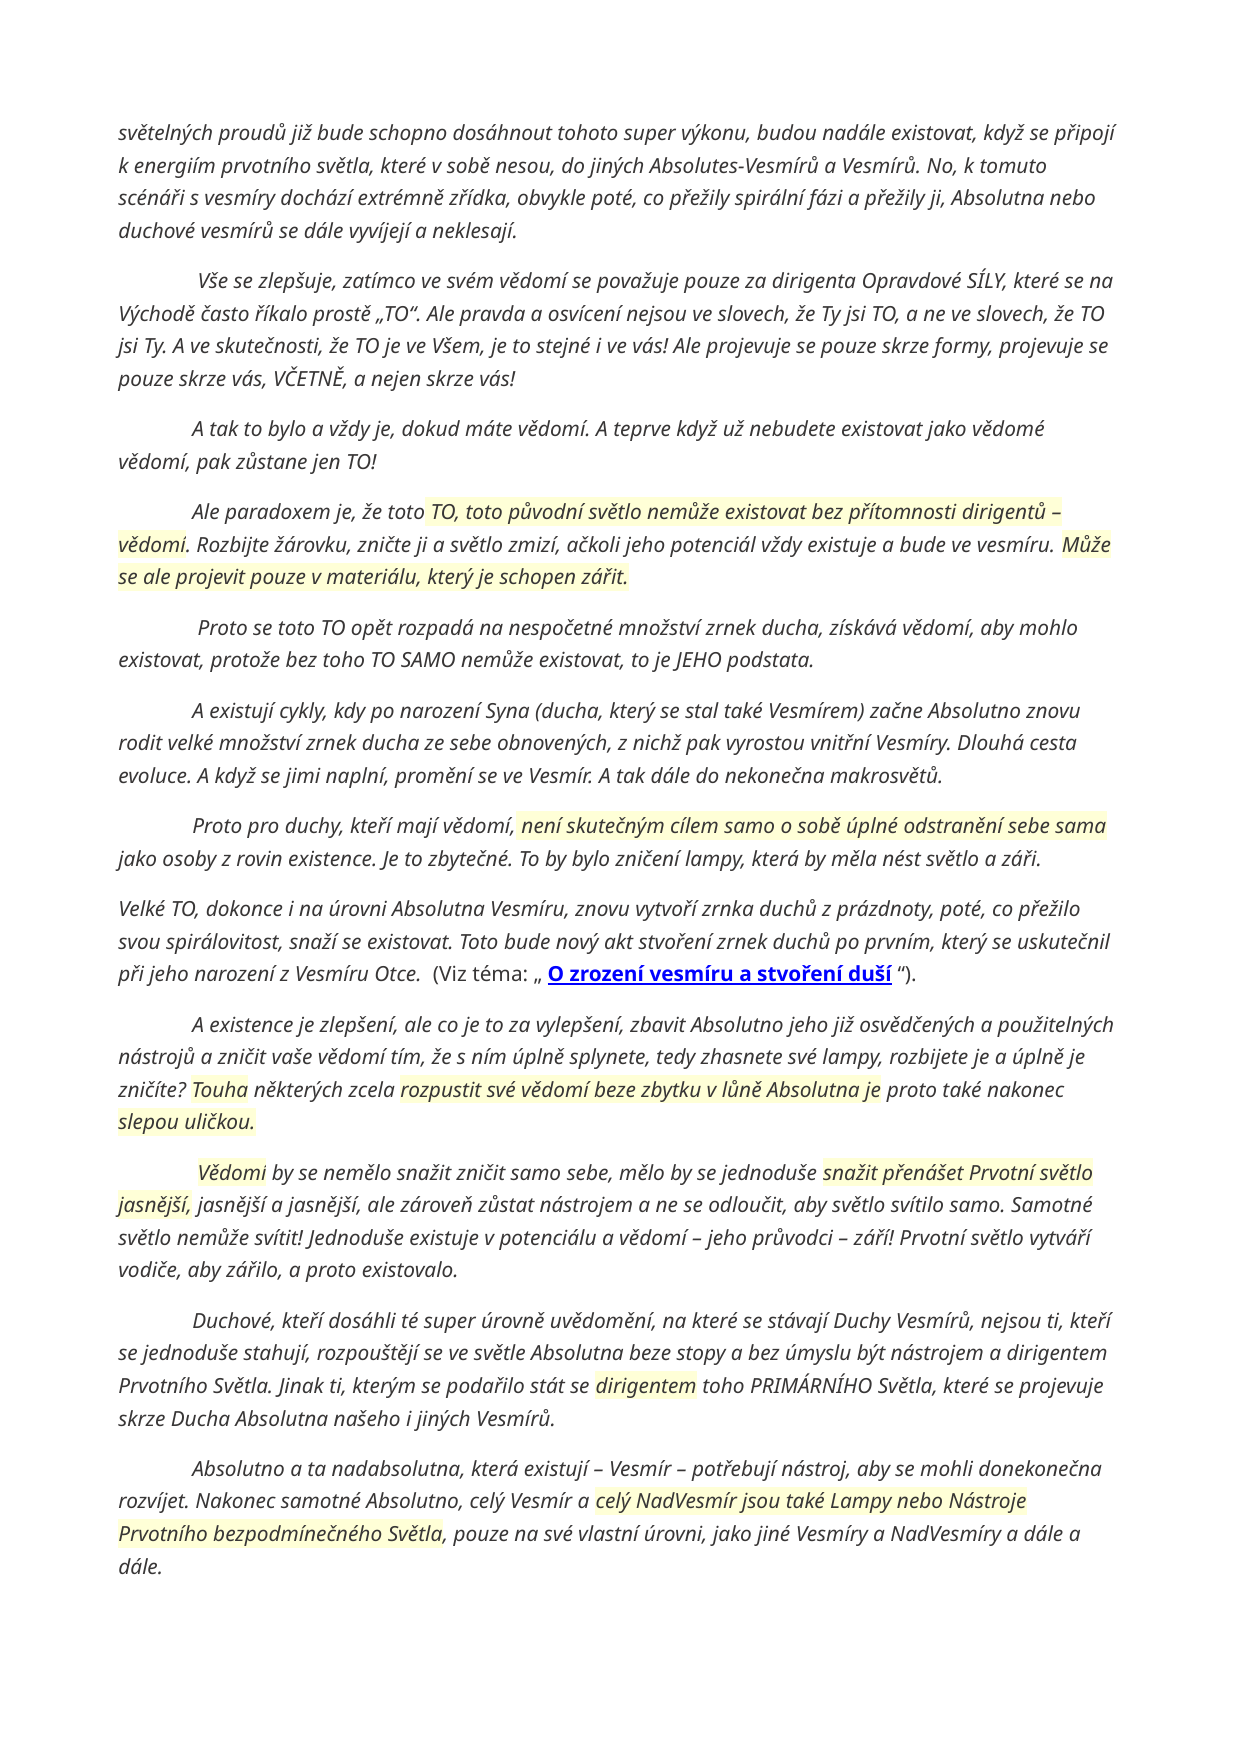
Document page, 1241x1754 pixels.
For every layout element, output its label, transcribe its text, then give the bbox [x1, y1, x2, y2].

text A existují cykly, kdy po narození Syna (ducha, který se stal také Vesmírem) začne Absolutno znovu rodit velké množství zrnek ducha ze sebe obnovených, z nichž pak vyrostou vnitřní Vesmíry. Dlouhá cesta evoluce. A když se jimi naplní, promění se ve Vesmír. A tak dále do nekonečna makrosvětů. [118, 696, 1122, 789]
text Vše se zlepšuje, zatímco ve svém vědomí se považuje pouze za dirigenta Opravdové SÍLY, které se na Východě často říkalo prostě „TO“. Ale pravda a osvícení nejsou ve slovech, že Ty jsi TO, a ne ve slovech, že TO jsi Ty. A ve skutečnosti, že TO je ve Všem, je to stejné i ve vás! Ale projevuje se pouze skrze formy, projevuje se pouze skrze vás, VČETNĚ, a nejen skrze vás! [118, 266, 1122, 392]
text A tak to bylo a vždy je, dokud máte vědomí. A teprve když už nebudete existovat jako vědomé vědomí, pak zůstane jen TO! [118, 414, 1122, 475]
text A existence je zlepšení, ale co je to za vylepšení, zbavit Absolutno jeho již osvědčených a použitelných nástrojů a zničit vaše vědomí tím, že s ním úplně splynete, tedy zhasnete své lampy, rozbijete je a úplně je zničíte? Touha některých zcela rozpustit své vědomí beze zbytku v lůně Absolutna je proto také nakonec slepou uličkou. [118, 1010, 1122, 1136]
text Vědomí by se nemělo snažit zničit samo sebe, mělo by se jednoduše snažit přenášet Prvotní světlo jasnější, jasnější a jasnější, ale zároveň zůstat nástrojem a ne se odloučit, aby světlo svítilo samo. Samotné světlo nemůže svítit! Jednoduše existuje v potenciálu a vědomí – jeho průvodci – září! Prvotní světlo vytváří vodiče, aby zářilo, a proto existovalo. [118, 1158, 1122, 1284]
text Absolutno a ta nadabsolutna, která existují – Vesmír – potřebují nástroj, aby se mohli donekonečna rozvíjet. Nakonec samotné Absolutno, celý Vesmír a celý NadVesmír jsou také Lampy nebo Nástroje Prvotního bezpodmínečného Světla, pouze na své vlastní úrovni, jako jiné Vesmíry a NadVesmíry a dále a dále. [118, 1454, 1122, 1580]
text Proto se toto TO opět rozpadá na nespočetné množství zrnek ducha, získává vědomí, aby mohlo existovat, protože bez toho TO SAMO nemůže existovat, to je JEHO podstata. [118, 613, 1122, 674]
text Ale paradoxem je, že toto TO, toto původní světlo nemůže existovat bez přítomnosti dirigentů – vědomí. Rozbijte žárovku, zničte ji a světlo zmizí, ačkoli jeho potenciál vždy existuje a bude ve vesmíru. Může se ale projevit pouze v materiálu, který je schopen zářit. [118, 497, 1122, 591]
text Duchové, kteří dosáhli té super úrovně uvědomění, na které se stávají Duchy Vesmírů, nejsou ti, kteří se jednoduše stahují, rozpouštějí se ve světle Absolutna beze stopy a bez úmyslu být nástrojem a dirigentem Prvotního Světla. Jinak ti, kterým se podařilo stát se dirigentem toho PRIMÁRNÍHO Světla, které se projevuje skrze Ducha Absolutna našeho i jiných Vesmírů. [118, 1306, 1122, 1432]
text Proto pro duchy, kteří mají vědomí, není skutečným cílem samo o sobě úplné odstranění sebe sama jako osoby z rovin existence. Je to zbytečné. To by bylo zničení lampy, která by měla nést světlo a záři. [118, 811, 1122, 872]
text světelných proudů již bude schopno dosáhnout tohoto super výkonu, budou nadále existovat, když se připojí k energiím prvotního světla, které v sobě nesou, do jiných Absolutes-Vesmírů a Vesmírů. No, k tomuto scénáři s vesmíry dochází extrémně zřídka, obvykle poté, co přežily spirální fázi a přežily ji, Absolutna nebo duchové vesmírů se dále vyvíjejí a neklesají. [118, 118, 1122, 244]
text Velké TO, dokonce i na úrovni Absolutna Vesmíru, znovu vytvoří zrnka duchů z prázdnoty, poté, co přežilo svou spirálovitost, snaží se existovat. Toto bude nový akt stvoření zrnek duchů po prvním, který se uskutečnil při jeho narození z Vesmíru Otce. (Viz téma: „ O zrození vesmíru a stvoření duší “). [118, 894, 1122, 988]
